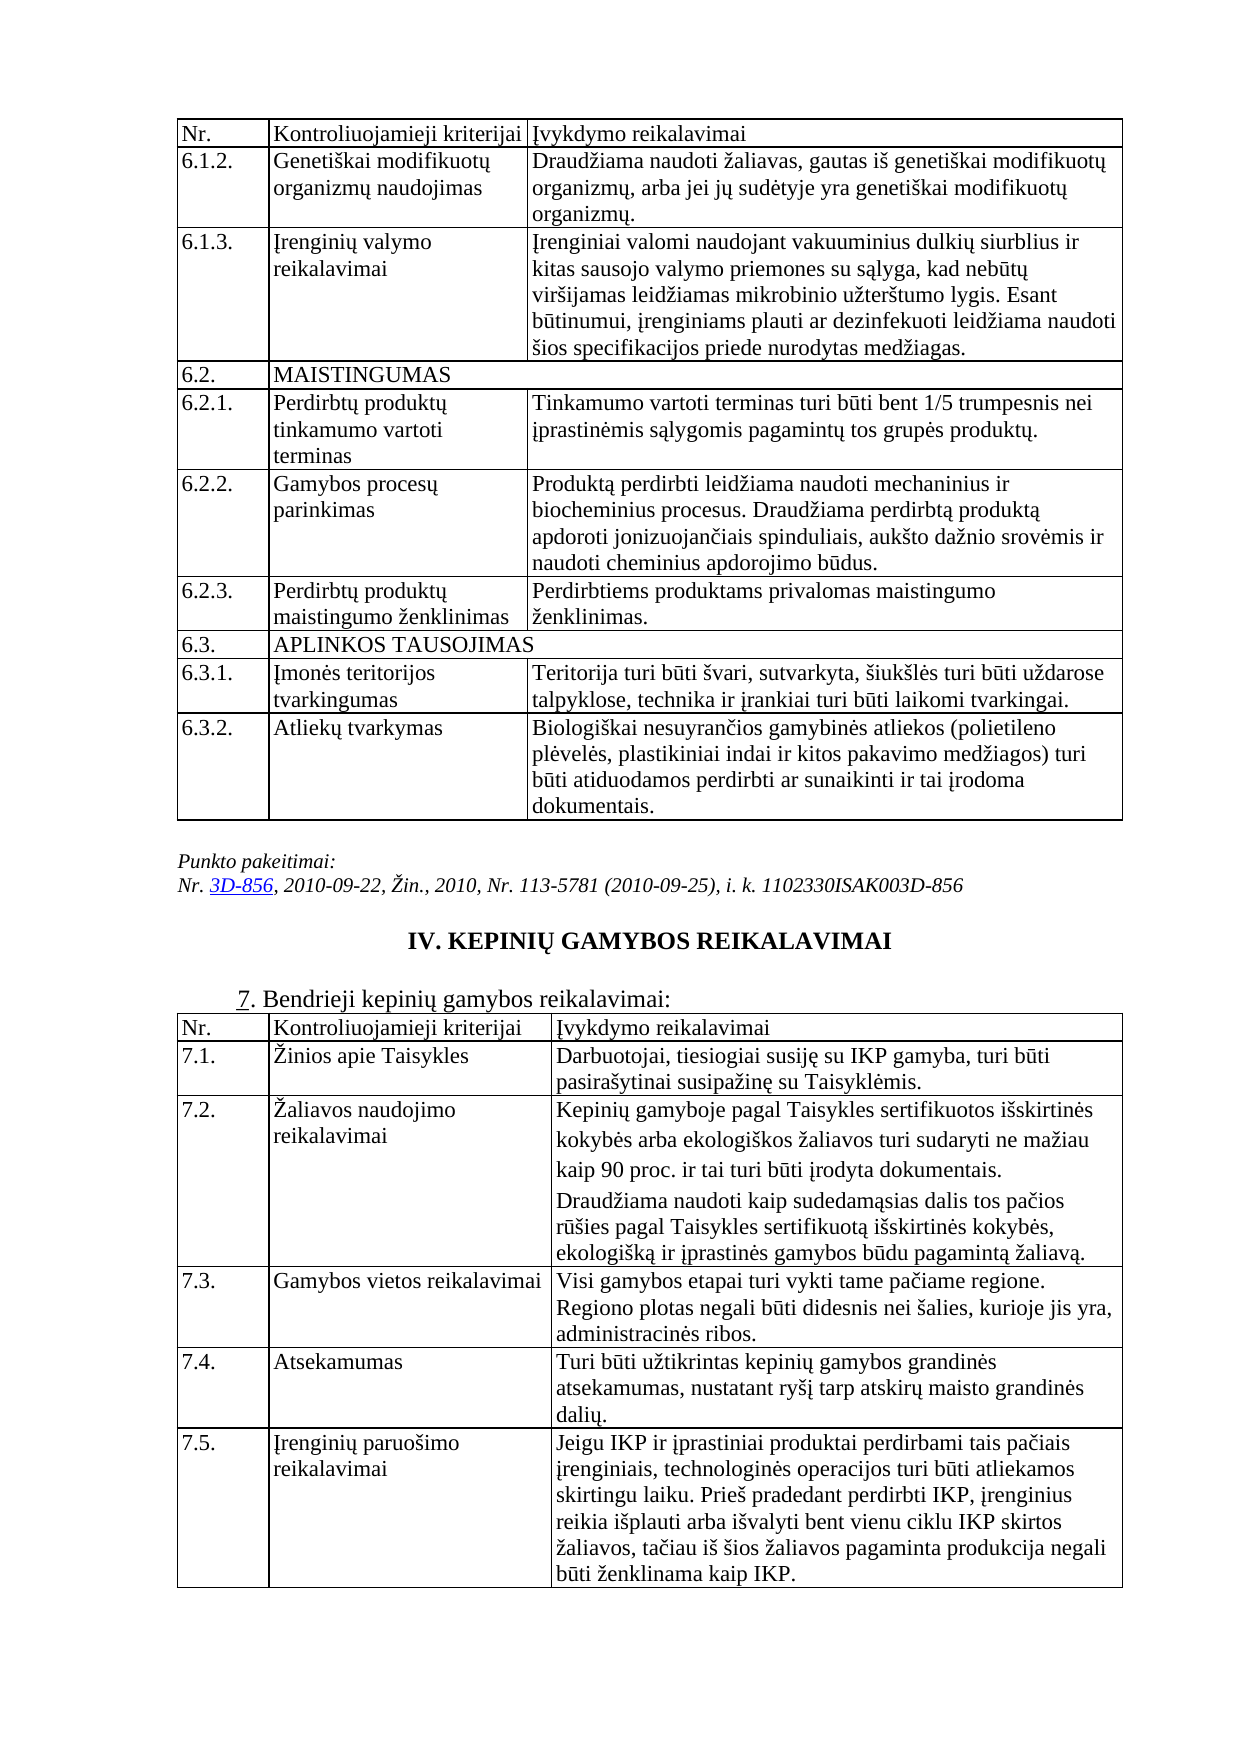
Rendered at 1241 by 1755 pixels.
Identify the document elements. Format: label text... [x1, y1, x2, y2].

table_cell 7.4. [178, 1348, 268, 1427]
table_header Kontroliuojamieji kriterijai [270, 1014, 551, 1040]
table_cell Atliekų tvarkymas [270, 714, 527, 819]
table_cell 6.2.1. [178, 390, 268, 468]
table_cell Įrenginių valymo reikalavimai [270, 228, 527, 360]
table_cell Draudžiama naudoti žaliavas, gautas iš genetiškai modifikuotų organizmų, arba jei jų sudėtyje yra genetiškai modifikuotų organizmų. [528, 148, 1122, 227]
table_cell Įrenginių paruošimo reikalavimai [270, 1429, 551, 1587]
table_cell Biologiškai nesuyrančios gamybinės atliekos (polietileno plėvelės, plastikiniai indai ir kitos pakavimo medžiagos) turi būti atiduodamos perdirbti ar sunaikinti ir tai įrodoma dokumentais. [528, 714, 1122, 819]
table_cell Gamybos vietos reikalavimai [270, 1267, 551, 1346]
table_cell Žinios apie Taisykles [270, 1042, 551, 1094]
table_cell Perdirbtiems produktams privalomas maistingumo ženklinimas. [528, 577, 1122, 630]
table_cell Tinkamumo vartoti terminas turi būti bent 1/5 trumpesnis nei įprastinėmis sąlygomis pagamintų tos grupės produktų. [528, 390, 1122, 468]
table_cell Perdirbtų produktų maistingumo ženklinimas [270, 577, 527, 630]
table_cell 6.1.3. [178, 228, 268, 360]
table_cell 6.3.1. [178, 659, 268, 712]
text IV. KEPINIŲ GAMYBOS REIKALAVIMAI [177, 926, 1122, 955]
table_cell Kepinių gamyboje pagal Taisykles sertifikuotos išskirtinės kokybės arba ekologiškos žaliavos turi sudaryti ne mažiau kaip 90 proc. ir tai turi būti įrodyta dokumentais. Draudžiama naudoti kaip sudedamąsias dalis tos pačios rūšies pagal Taisykles sertifikuotą išskirtinės kokybės, ekologišką ir įprastinės gamybos būdu pagamintą žaliavą. [552, 1096, 1122, 1266]
table_cell Įmonės teritorijos tvarkingumas [270, 659, 527, 712]
table_cell 6.2.3. [178, 577, 268, 630]
table_cell 6.3. [178, 631, 268, 658]
table_cell Įrenginiai valomi naudojant vakuuminius dulkių siurblius ir kitas sausojo valymo priemones su sąlyga, kad nebūtų viršijamas leidžiamas mikrobinio užterštumo lygis. Esant būtinumui, įrenginiams plauti ar dezinfekuoti leidžiama naudoti šios specifikacijos priede nurodytas medžiagas. [528, 228, 1122, 360]
table_cell 7.1. [178, 1042, 268, 1094]
table_cell Turi būti užtikrintas kepinių gamybos grandinės atsekamumas, nustatant ryšį tarp atskirų maisto grandinės dalių. [552, 1348, 1122, 1427]
table_header Nr. [178, 120, 268, 146]
text Punkto pakeitimai: [177, 849, 1122, 873]
text Nr. 3D-856, 2010-09-22, Žin., 2010, Nr. 113-5781 (2010-09-25), i. k. 1102330ISAK003D-856 [177, 873, 1122, 897]
table_cell Genetiškai modifikuotų organizmų naudojimas [270, 148, 527, 227]
table_cell APLINKOS TAUSOJIMAS [270, 631, 1122, 658]
table_header Kontroliuojamieji kriterijai [270, 120, 527, 146]
table_cell Produktą perdirbti leidžiama naudoti mechaninius ir biocheminius procesus. Draudžiama perdirbtą produktą apdoroti jonizuojančiais spinduliais, aukšto dažnio srovėmis ir naudoti cheminius apdorojimo būdus. [528, 470, 1122, 576]
table_cell Žaliavos naudojimo reikalavimai [270, 1096, 551, 1266]
table_cell 6.3.2. [178, 714, 268, 819]
table_header Įvykdymo reikalavimai [528, 120, 1122, 146]
table_cell 7.5. [178, 1429, 268, 1587]
table_cell 6.2.2. [178, 470, 268, 576]
table_cell Perdirbtų produktų tinkamumo vartoti terminas [270, 390, 527, 468]
table_cell Teritorija turi būti švari, sutvarkyta, šiukšlės turi būti uždarose talpyklose, technika ir įrankiai turi būti laikomi tvarkingai. [528, 659, 1122, 712]
table_cell Darbuotojai, tiesiogiai susiję su IKP gamyba, turi būti pasirašytinai susipažinę su Taisyklėmis. [552, 1042, 1122, 1094]
table_cell 6.1.2. [178, 148, 268, 227]
text 7. Bendrieji kepinių gamybos reikalavimai: [177, 984, 1122, 1012]
table_header Nr. [178, 1014, 268, 1040]
table_cell Jeigu IKP ir įprastiniai produktai perdirbami tais pačiais įrenginiais, technologinės operacijos turi būti atliekamos skirtingu laiku. Prieš pradedant perdirbti IKP, įrenginius reikia išplauti arba išvalyti bent vienu ciklu IKP skirtos žaliavos, tačiau iš šios žaliavos pagaminta produkcija negali būti ženklinama kaip IKP. [552, 1429, 1122, 1587]
table_cell MAISTINGUMAS [270, 362, 1122, 388]
table_cell Visi gamybos etapai turi vykti tame pačiame regione. Regiono plotas negali būti didesnis nei šalies, kurioje jis yra, administracinės ribos. [552, 1267, 1122, 1346]
table_cell 7.2. [178, 1096, 268, 1266]
table_header Įvykdymo reikalavimai [552, 1014, 1122, 1040]
table_cell Gamybos procesų parinkimas [270, 470, 527, 576]
table_cell 6.2. [178, 362, 268, 388]
table_cell Atsekamumas [270, 1348, 551, 1427]
table_cell 7.3. [178, 1267, 268, 1346]
